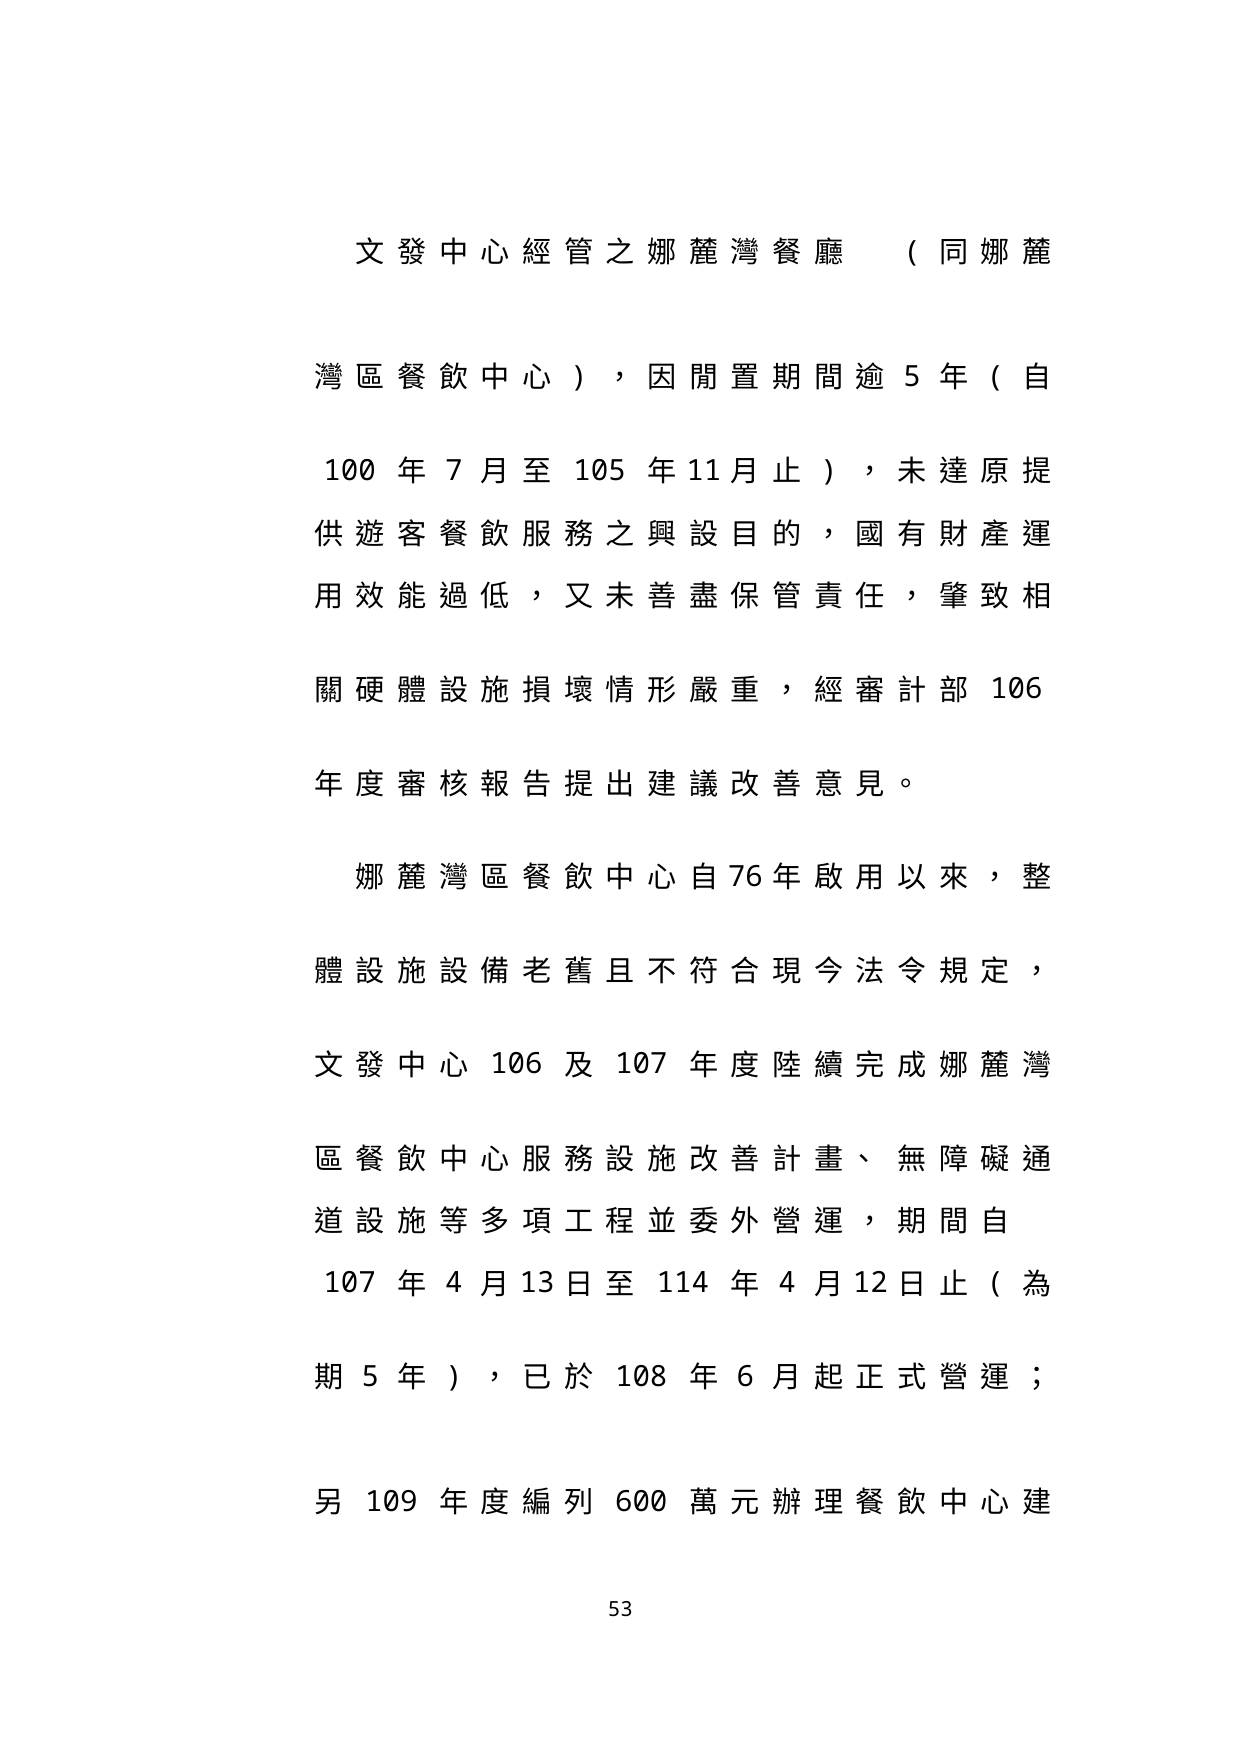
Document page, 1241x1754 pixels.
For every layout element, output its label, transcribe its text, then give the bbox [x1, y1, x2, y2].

text 文發中心經管之娜麓灣餐廳 (同娜麓灣區餐飲中心)，因閒置期間逾5年(自100年7月至105年11月止)，未達原提供遊客餐飲服務之興設目的，國有財產運用效能過低，又未善盡保管責任，肇致相關硬體設施損壞情形嚴重，經審計部106年度審核報告提出建議改善意見。 [271, 177, 1058, 802]
text 娜麓灣區餐飲中心自76年啟用以來，整體設施設備老舊且不符合現今法令規定，文發中心106及107年度陸續完成娜麓灣區餐飲中心服務設施改善計畫、無障礙通道設施等多項工程並委外營運，期間自107年4月13日至114年4月12日止(為期5年)，已於108年6月起正式營運；另109年度編列600萬元辦理餐飲中心建 [271, 802, 1058, 1552]
